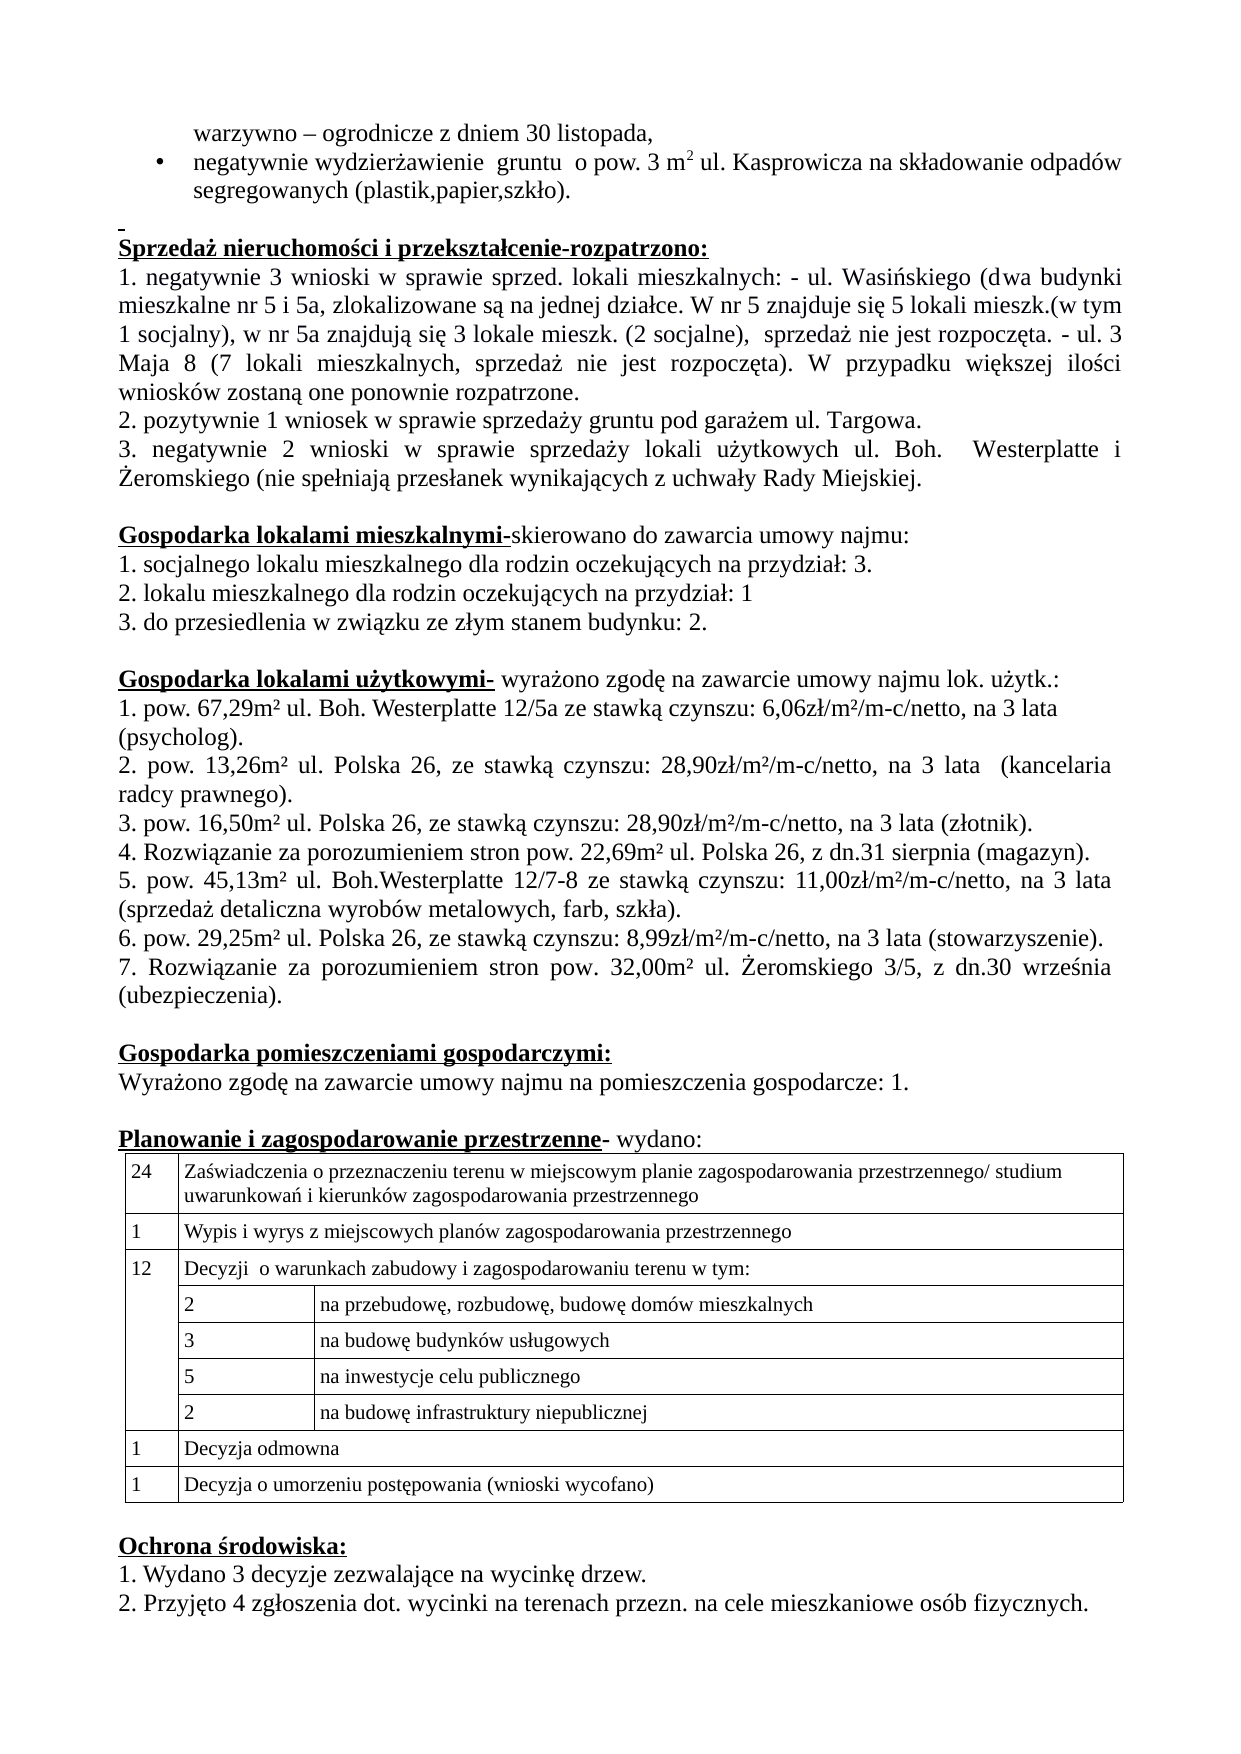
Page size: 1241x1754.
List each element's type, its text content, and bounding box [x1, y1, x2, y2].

table_cell 1 [126, 1214, 178, 1249]
text 2. pozytywnie 1 wniosek w sprawie sprzedaży gruntu pod garażem ul. Targowa. [118, 406, 1122, 434]
list 3. do przesiedlenia w związku ze złym stanem budynku: 2. [118, 607, 1122, 636]
text Planowanie i zagospodarowanie przestrzenne- wydano: [118, 1124, 1122, 1153]
text 2. lokalu mieszkalnego dla rodzin oczekujących na przydział: 1 [118, 578, 1122, 607]
text 2. pow. 13,26m² ul. Polska 26, ze stawką czynszu: 28,90zł/m²/m-c/netto, na 3 lata (kancelaria radcy prawnego). [118, 751, 1113, 808]
text 1. pow. 67,29m² ul. Boh. Westerplatte 12/5a ze stawką czynszu: 6,06zł/m²/m-c/netto, na 3 lata (psycholog). [118, 693, 1113, 751]
list warzywno – ogrodnicze z dniem 30 listopada, [156, 118, 1122, 147]
table_cell na przebudowę, rozbudowę, budowę domów mieszkalnych [315, 1286, 1123, 1321]
text Ochrona środowiska: [118, 1531, 1122, 1559]
text 3. pow. 16,50m² ul. Polska 26, ze stawką czynszu: 28,90zł/m²/m-c/netto, na 3 lata (złotnik). [118, 808, 1113, 837]
text 1. socjalnego lokalu mieszkalnego dla rodzin oczekujących na przydział: 3. [118, 549, 1122, 578]
table_cell Decyzja o umorzeniu postępowania (wnioski wycofano) [179, 1467, 1123, 1502]
table_cell na inwestycje celu publicznego [315, 1359, 1123, 1393]
table_cell Wypis i wyrys z miejscowych planów zagospodarowania przestrzennego [179, 1214, 1123, 1249]
text 7. Rozwiązanie za porozumieniem stron pow. 32,00m² ul. Żeromskiego 3/5, z dn.30 września (ubezpieczenia). [118, 952, 1113, 1009]
table_header Zaświadczenia o przeznaczeniu terenu w miejscowym planie zagospodarowania przestrzennego/ studium uwarunkowań i kierunków zagospodarowania przestrzennego [179, 1154, 1123, 1213]
text Sprzedaż nieruchomości i przekształcenie-rozpatrzono: [118, 233, 1122, 262]
table_cell 2 [179, 1395, 314, 1429]
table_cell 12 [126, 1250, 178, 1429]
text 4. Rozwiązanie za porozumieniem stron pow. 22,69m² ul. Polska 26, z dn.31 sierpnia (magazyn). [118, 837, 1113, 866]
table_cell 3 [179, 1323, 314, 1357]
text Gospodarka lokalami mieszkalnymi-skierowano do zawarcia umowy najmu: [118, 521, 1122, 549]
table_cell 5 [179, 1359, 314, 1393]
table_cell na budowę infrastruktury niepublicznej [315, 1395, 1123, 1429]
text Gospodarka lokalami użytkowymi- wyrażono zgodę na zawarcie umowy najmu lok. użytk.: [118, 664, 1113, 693]
table_cell Decyzji o warunkach zabudowy i zagospodarowaniu terenu w tym: [179, 1250, 1123, 1285]
list 2. Przyjęto 4 zgłoszenia dot. wycinki na terenach przezn. na cele mieszkaniowe osób fizycznych. [118, 1588, 1122, 1617]
text 3. negatywnie 2 wnioski w sprawie sprzedaży lokali użytkowych ul. Boh. Westerplatte i Żeromskiego (nie spełniają przesłanek wynikających z uchwały Rady Miejskiej. [118, 434, 1122, 492]
table_cell 1 [126, 1467, 178, 1502]
text 5. pow. 45,13m² ul. Boh.Westerplatte 12/7-8 ze stawką czynszu: 11,00zł/m²/m-c/netto, na 3 lata (sprzedaż detaliczna wyrobów metalowych, farb, szkła). [118, 866, 1113, 923]
list 1. Wydano 3 decyzje zezwalające na wycinkę drzew. [118, 1559, 1122, 1588]
table_header 24 [126, 1154, 178, 1213]
table_cell 1 [126, 1431, 178, 1466]
text 1. negatywnie 3 wnioski w sprawie sprzed. lokali mieszkalnych: - ul. Wasińskiego (dwa budynki mieszkalne nr 5 i 5a, zlokalizowane są na jednej działce. W nr 5 znajduje się 5 lokali mieszk.(w tym 1 socjalny), w nr 5a znajdują się 3 lokale mieszk. (2 socjalne), sprzedaż nie jest rozpoczęta. - ul. 3 Maja 8 (7 lokali mieszkalnych, sprzedaż nie jest rozpoczęta). W przypadku większej ilości wniosków zostaną one ponownie rozpatrzone. [118, 262, 1122, 406]
table_cell Decyzja odmowna [179, 1431, 1123, 1466]
list negatywnie wydzierżawienie gruntu o pow. 3 m2 ul. Kasprowicza na składowanie odpadów segregowanych (plastik,papier,szkło). [156, 147, 1122, 204]
text 6. pow. 29,25m² ul. Polska 26, ze stawką czynszu: 8,99zł/m²/m-c/netto, na 3 lata (stowarzyszenie). [118, 923, 1113, 952]
list Wyrażono zgodę na zawarcie umowy najmu na pomieszczenia gospodarcze: 1. [118, 1067, 1113, 1096]
list Gospodarka pomieszczeniami gospodarczymi: [118, 1038, 1122, 1067]
table_cell na budowę budynków usługowych [315, 1323, 1123, 1357]
table_cell 2 [179, 1286, 314, 1321]
